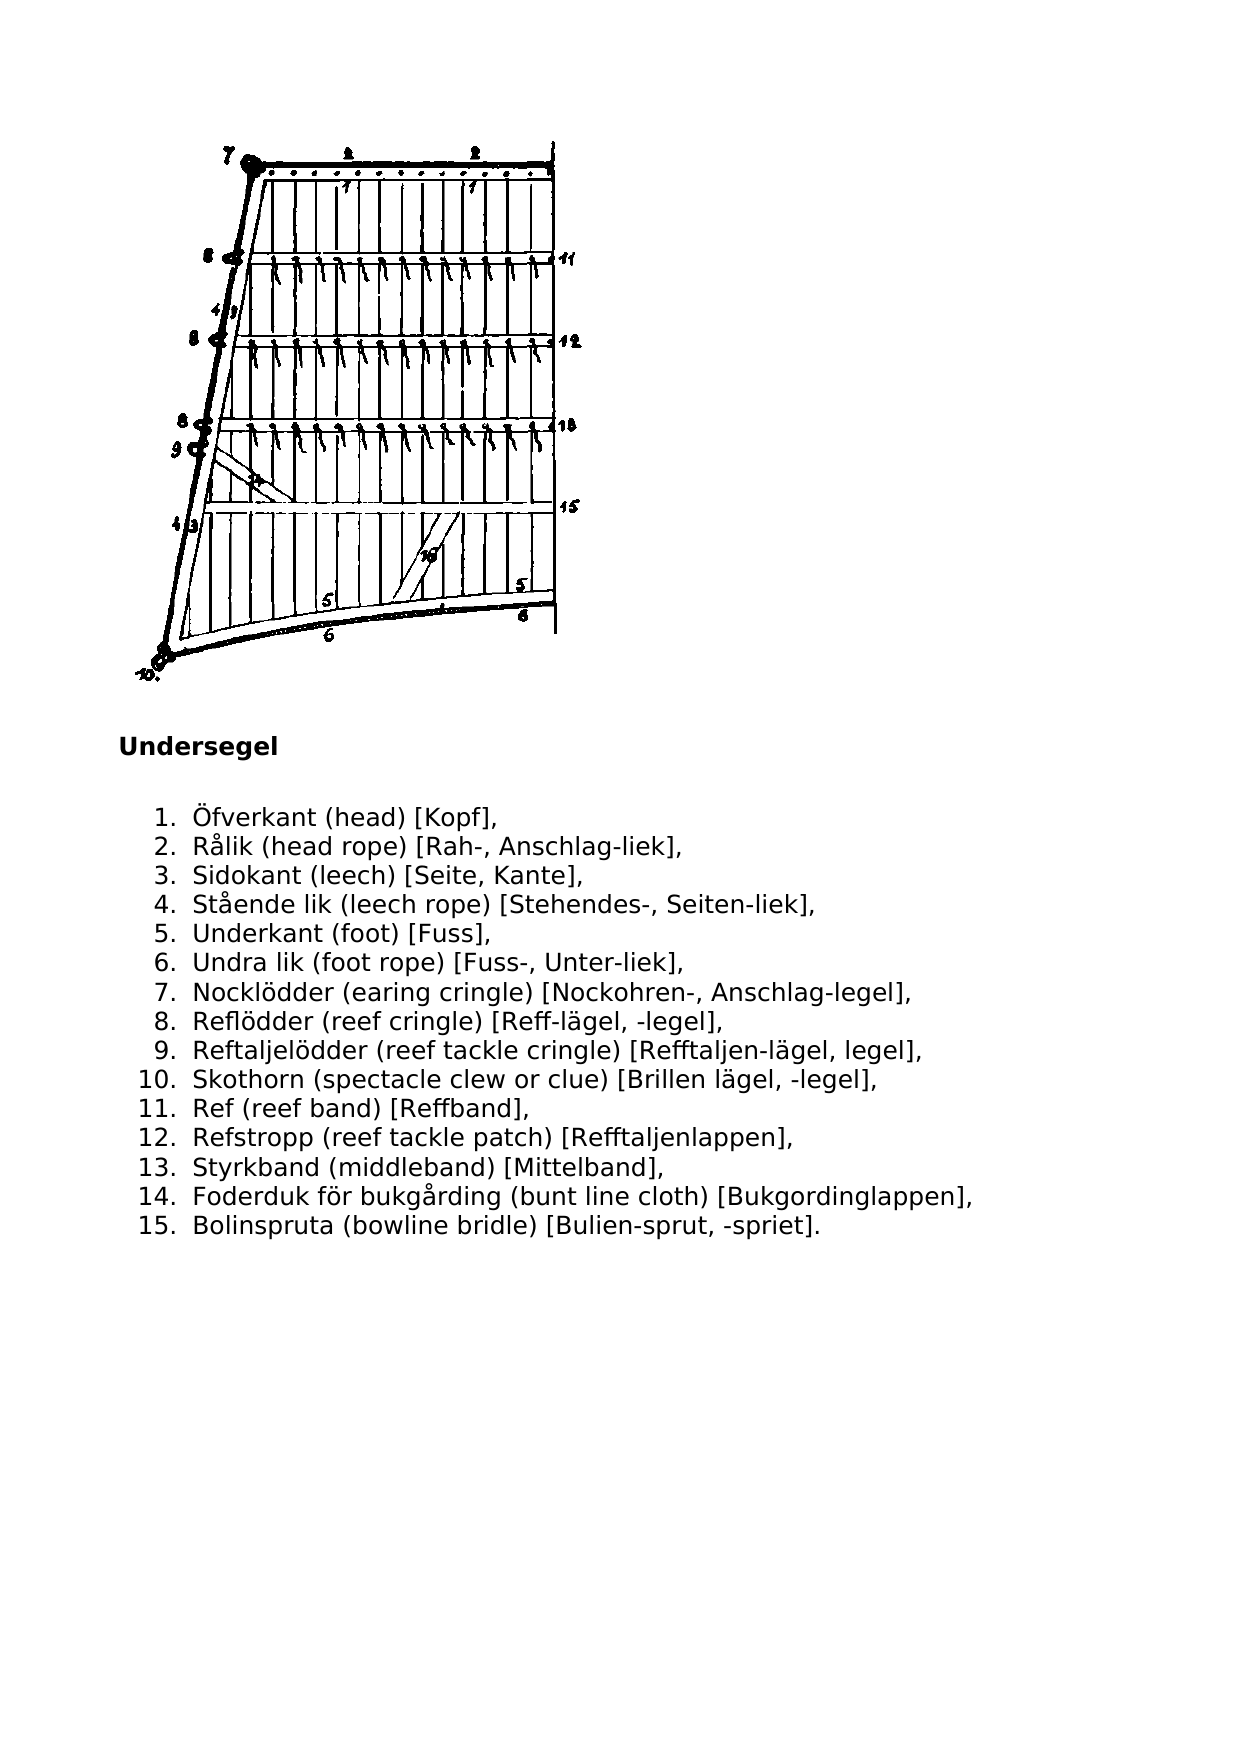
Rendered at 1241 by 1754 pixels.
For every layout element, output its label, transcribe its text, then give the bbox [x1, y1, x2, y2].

list Skothorn (spectacle clew or clue) [Brillen lägel, -legel], [177, 1065, 1122, 1094]
list Bolinspruta (bowline bridle) [Bulien-sprut, -spriet]. [177, 1211, 1122, 1240]
list Rålik (head rope) [Rah-, Anschlag-liek], [177, 832, 1122, 861]
text Undersegel [118, 702, 1122, 761]
list Refstropp (reef tackle patch) [Refftaljenlappen], [177, 1124, 1122, 1153]
list Ref (reef band) [Reffband], [177, 1094, 1122, 1124]
list Foderduk för bukgårding (bunt line cloth) [Bukgordinglappen], [177, 1182, 1122, 1211]
list Öfverkant (head) [Kopf], [177, 803, 1122, 832]
list Nocklödder (earing cringle) [Nockohren-, Anschlag-legel], [177, 978, 1122, 1007]
picture [118, 118, 587, 690]
list Reftaljelödder (reef tackle cringle) [Refftaljen-lägel, legel], [177, 1036, 1122, 1065]
list Undra lik (foot rope) [Fuss-, Unter-liek], [177, 949, 1122, 978]
list Reflödder (reef cringle) [Reff-lägel, -legel], [177, 1007, 1122, 1036]
list Underkant (foot) [Fuss], [177, 919, 1122, 949]
list Sidokant (leech) [Seite, Kante], [177, 861, 1122, 890]
list Stående lik (leech rope) [Stehendes-, Seiten-liek], [177, 890, 1122, 919]
list Styrkband (middleband) [Mittelband], [177, 1153, 1122, 1182]
